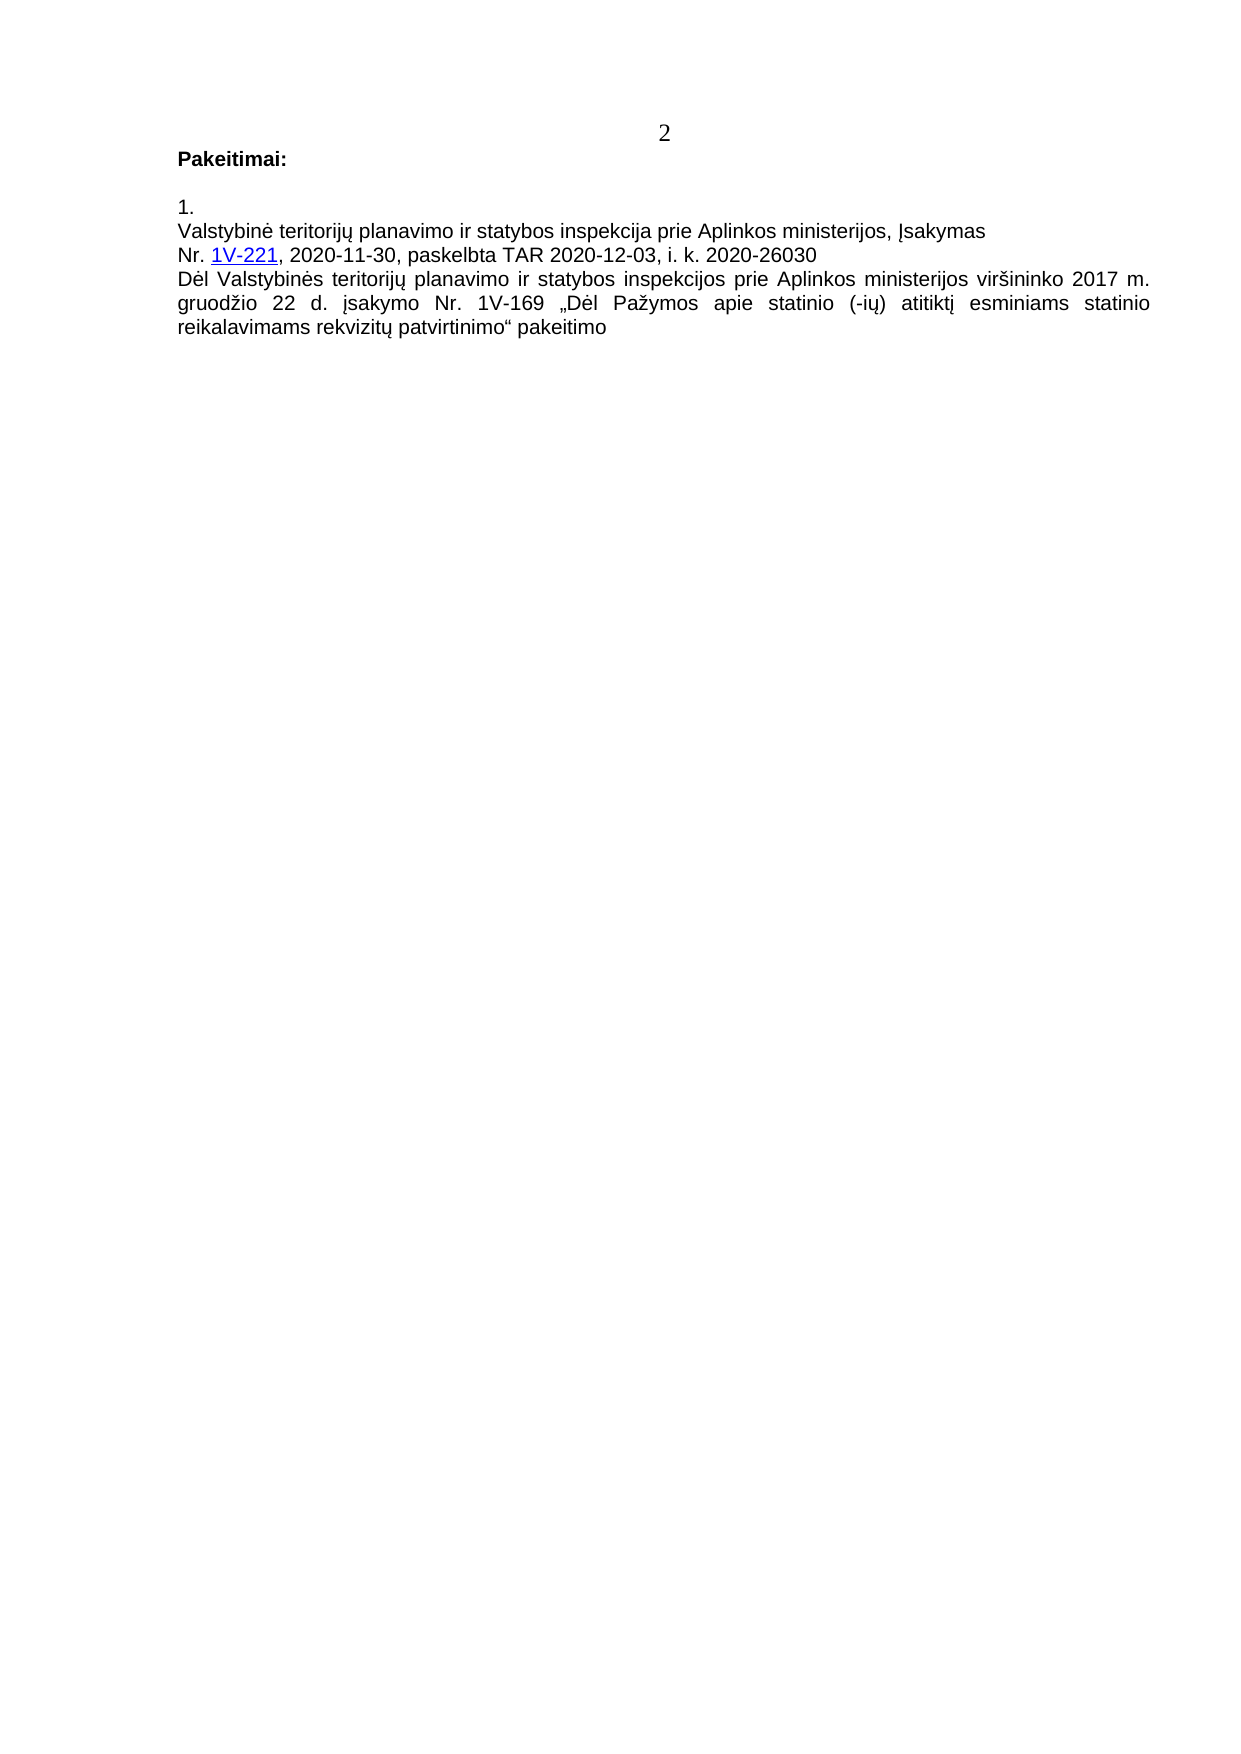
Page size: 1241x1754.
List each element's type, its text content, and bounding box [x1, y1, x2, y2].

text Dėl Valstybinės teritorijų planavimo ir statybos inspekcijos prie Aplinkos ministerijos viršininko 2017 m. gruodžio 22 d. įsakymo Nr. 1V-169 „Dėl Pažymos apie statinio (-ių) atitiktį esminiams statinio reikalavimams rekvizitų patvirtinimo“ pakeitimo [177, 267, 1152, 338]
text Valstybinė teritorijų planavimo ir statybos inspekcija prie Aplinkos ministerijos, Įsakymas [177, 219, 1152, 243]
text Pakeitimai: [177, 147, 1152, 171]
text 1. [177, 195, 1152, 219]
text Nr. 1V-221, 2020-11-30, paskelbta TAR 2020-12-03, i. k. 2020-26030 [177, 243, 1152, 267]
